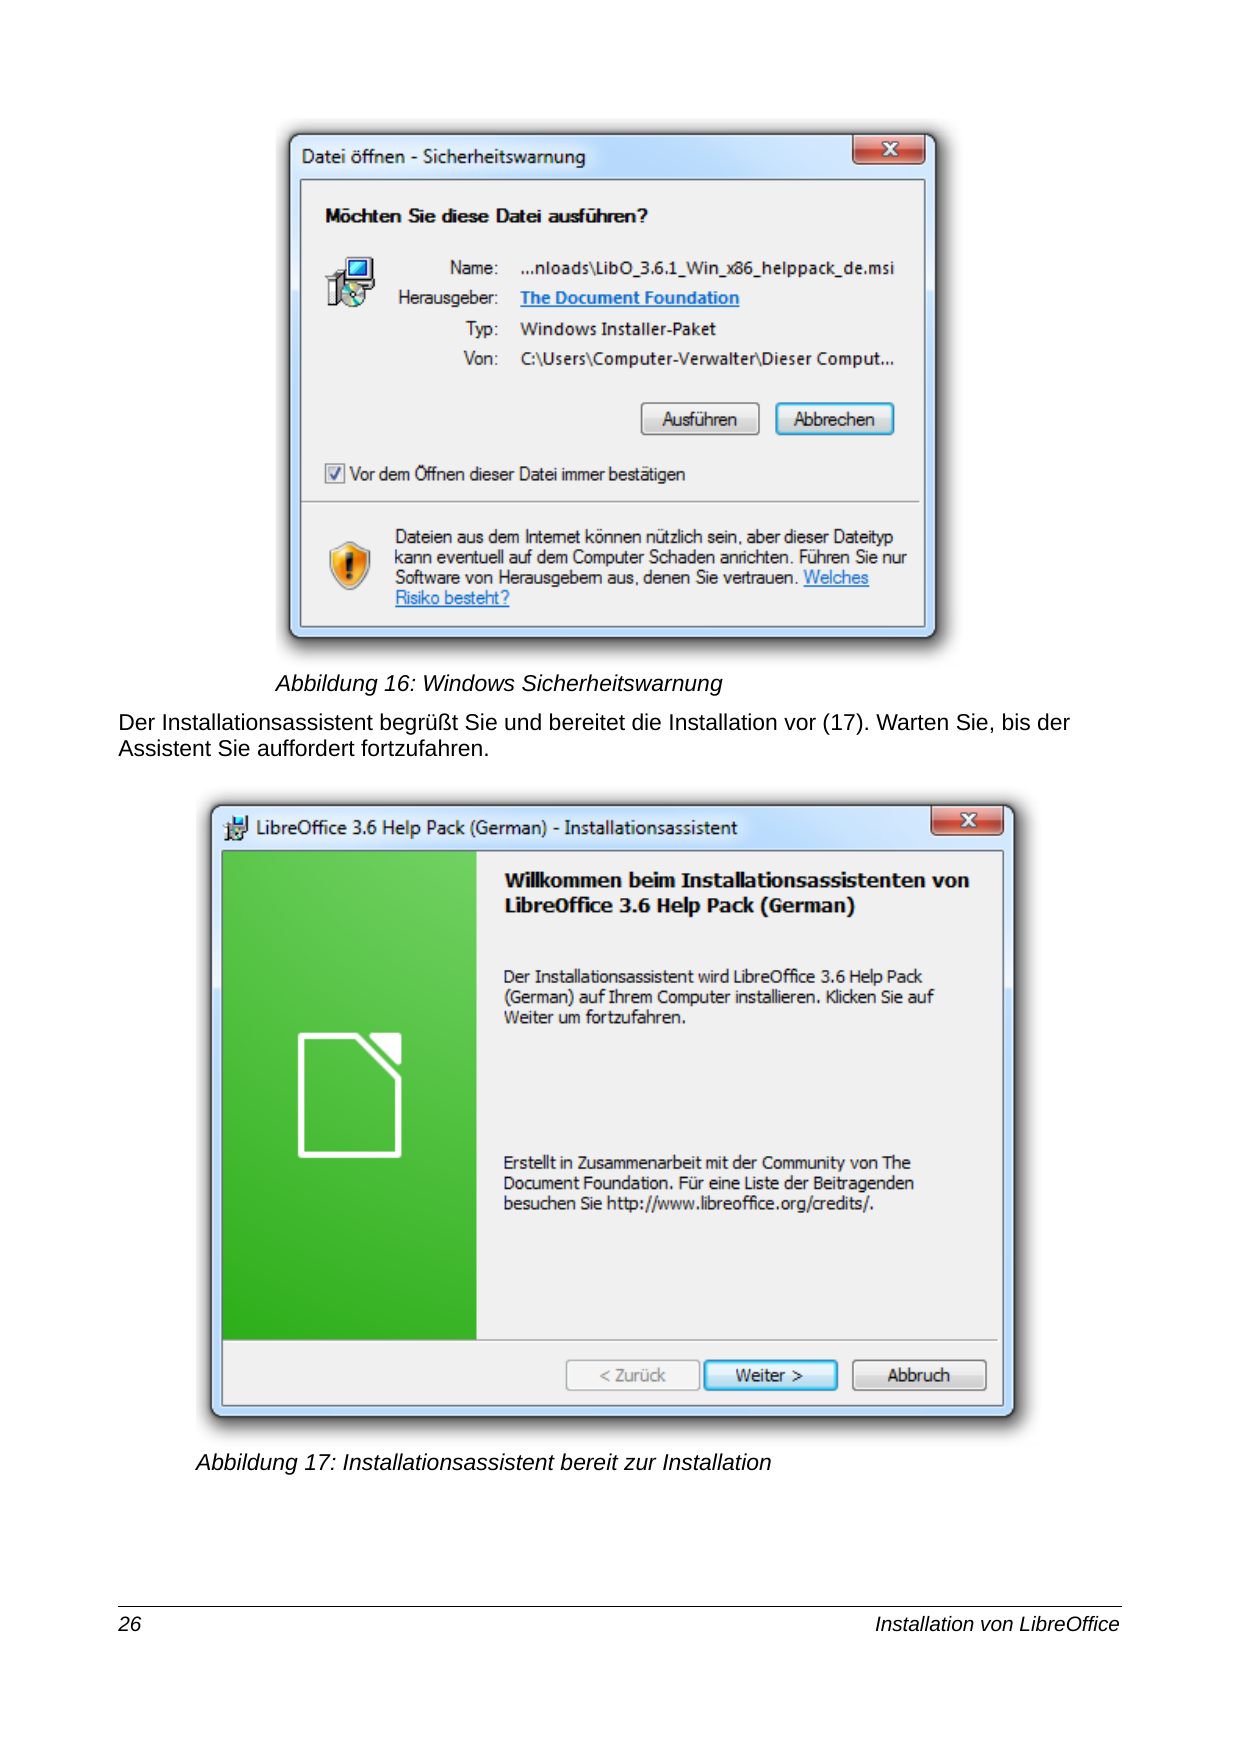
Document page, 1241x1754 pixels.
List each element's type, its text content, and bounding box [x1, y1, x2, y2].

picture [275, 118, 965, 670]
picture [195, 786, 1045, 1449]
text Abbildung 17: Installationsassistent bereit zur Installation [196, 1449, 1044, 1475]
text Abbildung 16: Windows Sicherheitswarnung [276, 670, 965, 696]
text Der Installationsassistent begrüßt Sie und bereitet die Installation vor (Abbildung 17). Warten Sie, bis der Assistent Sie auffordert fortzufahren. [118, 709, 1122, 761]
